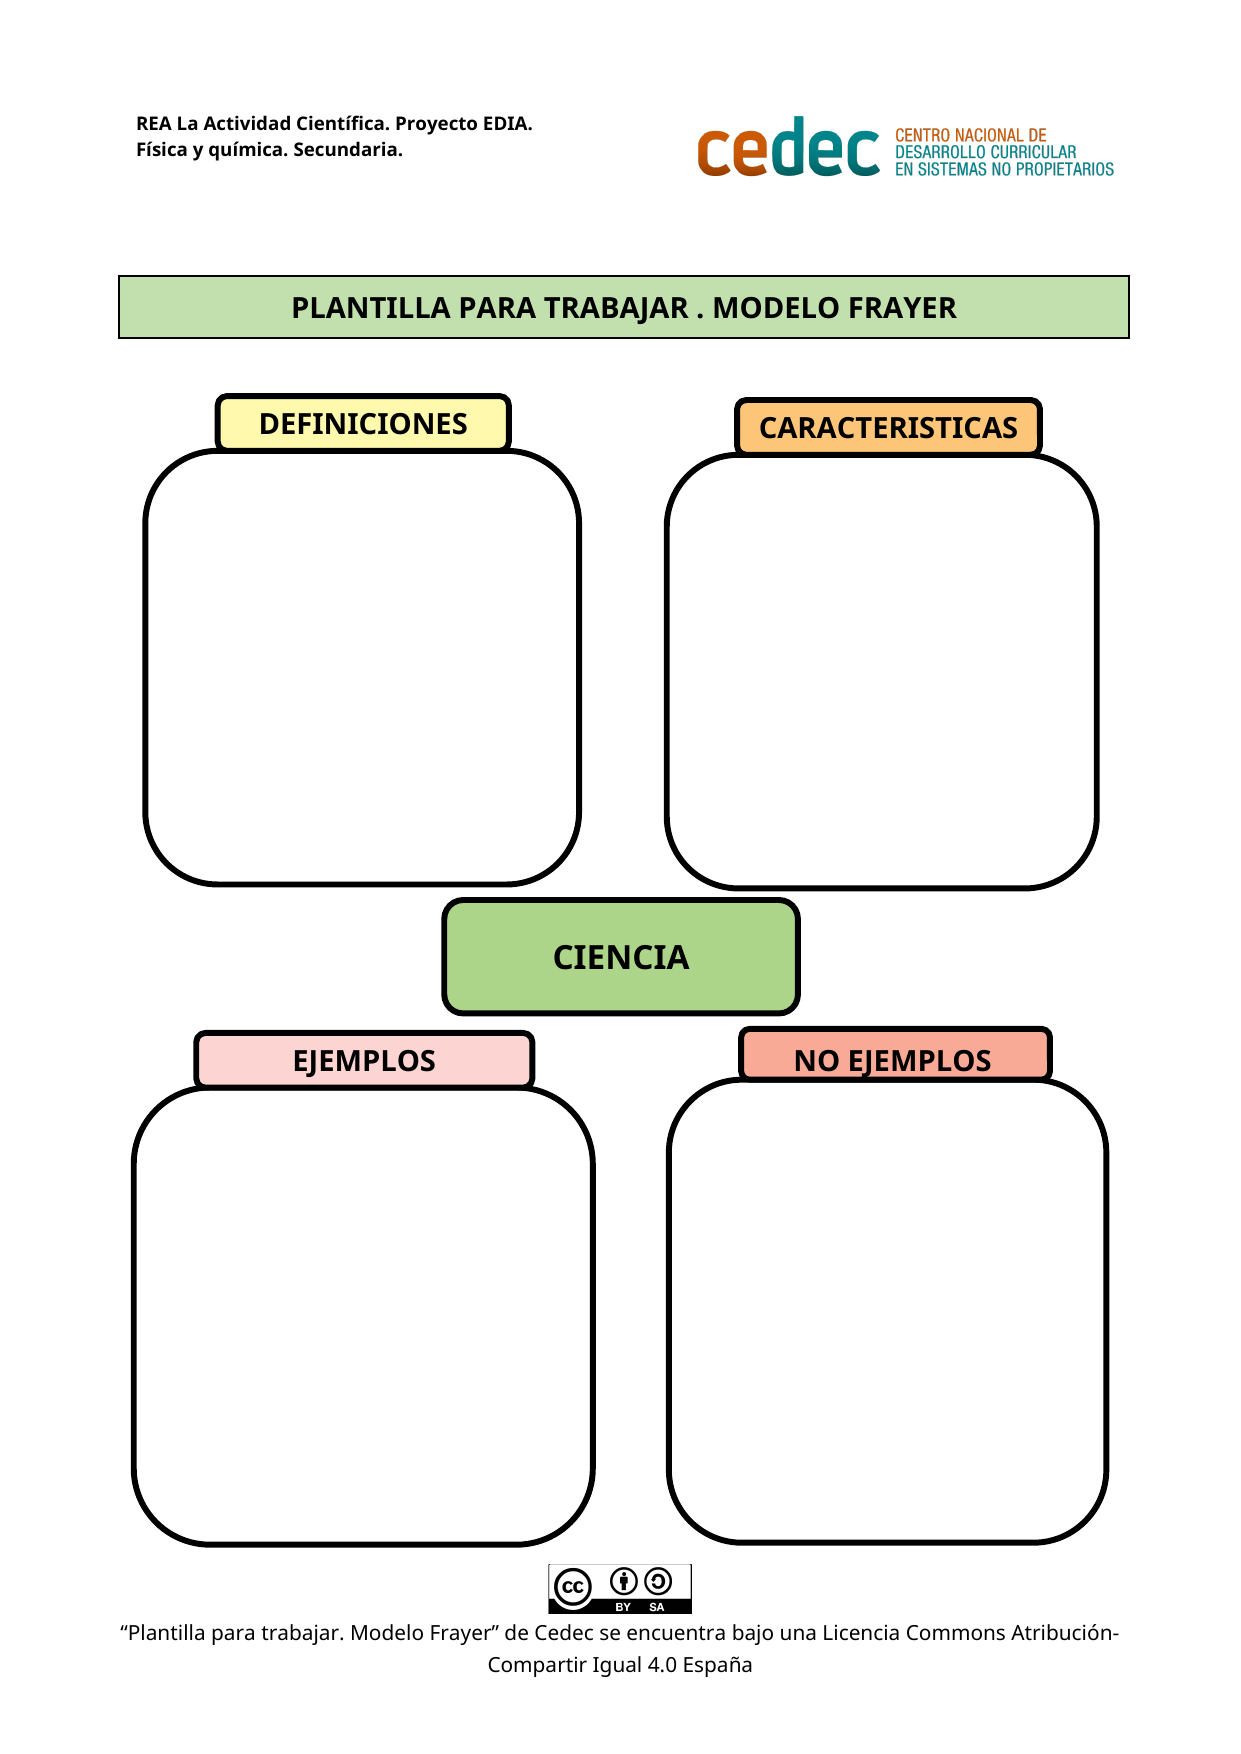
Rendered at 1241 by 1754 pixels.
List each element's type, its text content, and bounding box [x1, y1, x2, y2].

table_header PLANTILLA PARA TRABAJAR . MODELO FRAYER [120, 277, 1128, 337]
picture [548, 1564, 692, 1614]
picture [693, 110, 1120, 184]
